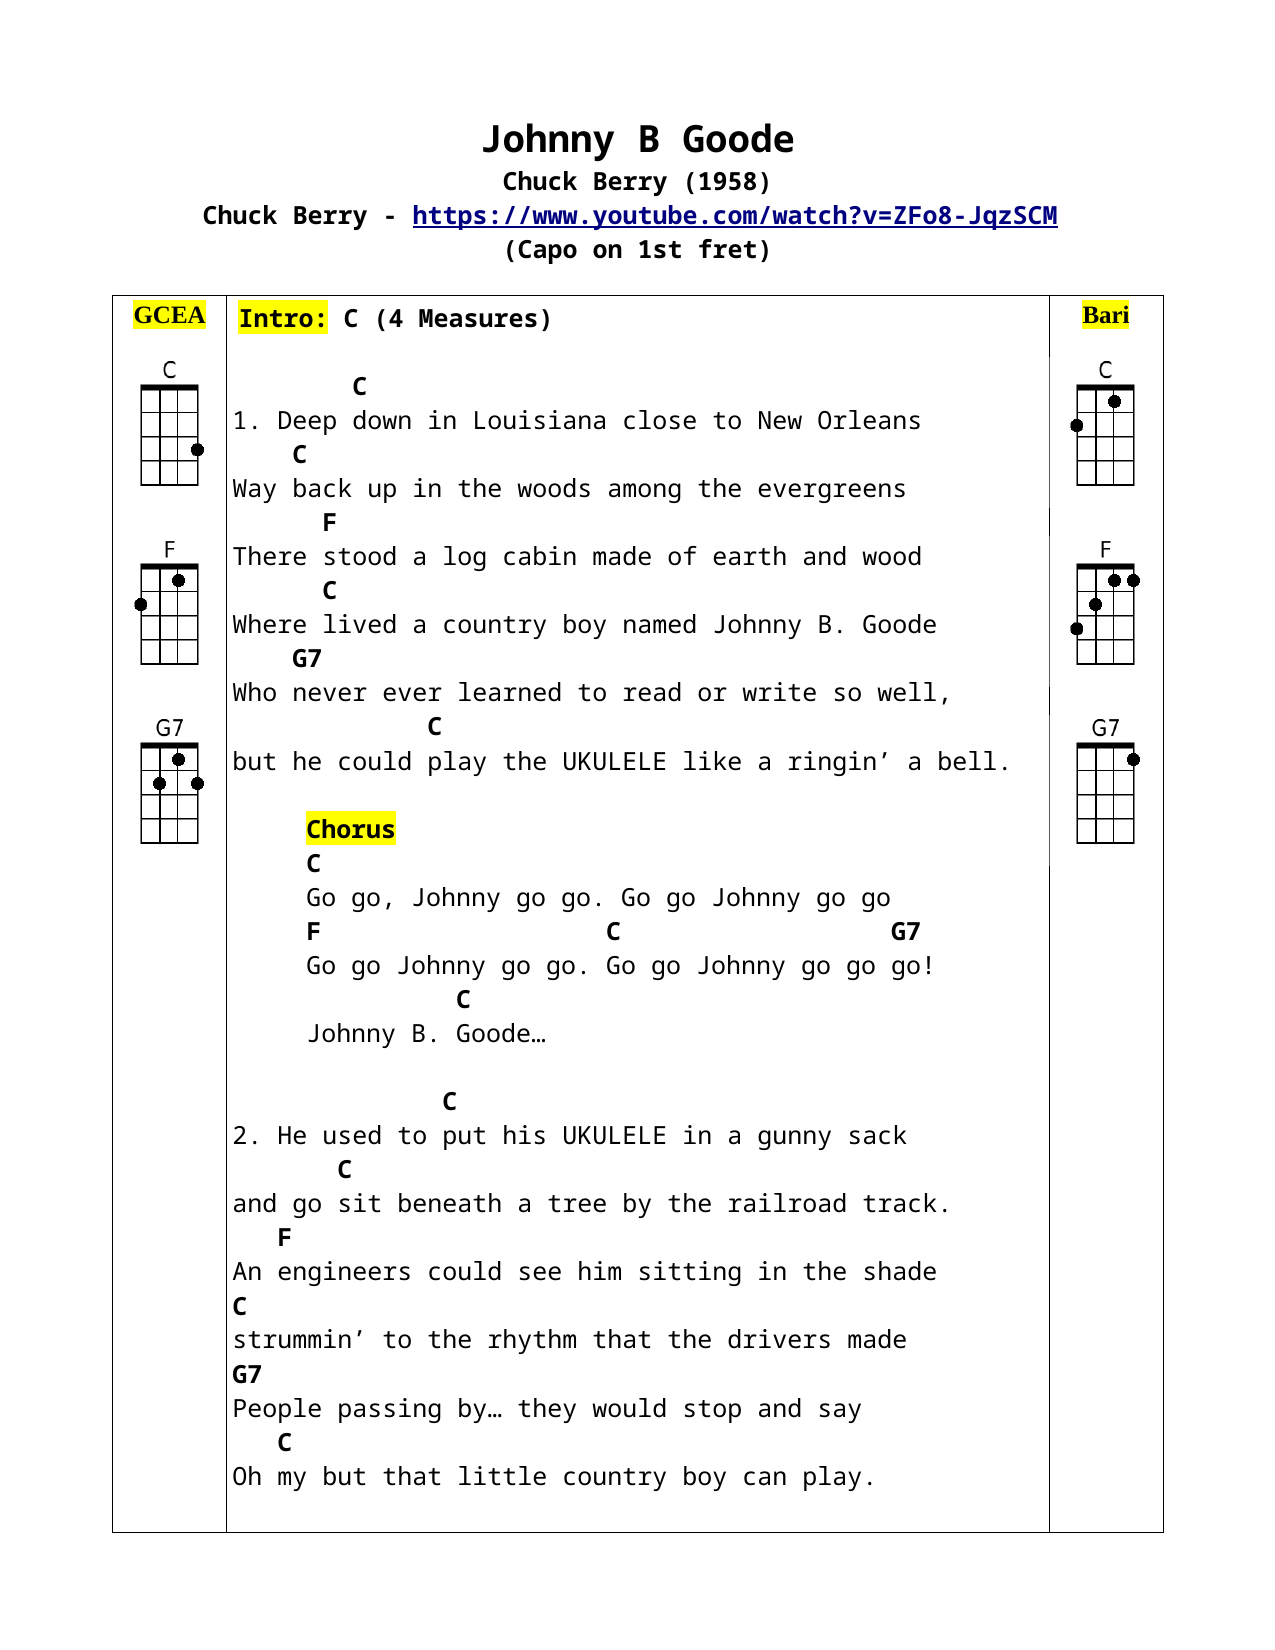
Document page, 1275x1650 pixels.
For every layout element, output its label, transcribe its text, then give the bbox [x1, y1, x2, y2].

table_header Intro: C (4 Measures) C 1. Deep down in Louisiana close to New Orleans C Way back up in the woods among the evergreens F There stood a log cabin made of earth and wood C Where lived a country boy named Johnny B. Goode G7 Who never ever learned to read or write so well, C but he could play the UKULELE like a ringin’ a bell. Chorus C Go go, Johnny go go. Go go Johnny go go F C G7 Go go Johnny go go. Go go Johnny go go go! C Johnny B. Goode… C 2. He used to put his UKULELE in a gunny sack C and go sit beneath a tree by the railroad track. F An engineers could see him sitting in the shade C strummin’ to the rhythm that the drivers made G7 People passing by… they would stop and say C Oh my but that little country boy can play. [227, 296, 1049, 1532]
table_header [113, 508, 226, 536]
picture [1049, 536, 1162, 687]
text Chuck Berry (1958) [112, 163, 1162, 198]
picture [113, 357, 226, 508]
text (Capo on 1st fret) [112, 232, 1162, 266]
picture [1049, 715, 1162, 866]
picture [1049, 357, 1162, 508]
table_header [113, 866, 226, 1532]
text Johnny B Goode [112, 112, 1162, 163]
text Chuck Berry - https://www.youtube.com/watch?v=ZFo8-JqzSCM [112, 198, 1162, 232]
picture [113, 715, 226, 866]
picture [113, 536, 226, 687]
table_header GCEA [113, 296, 226, 357]
table_header [113, 687, 226, 715]
table_header Bari [1050, 296, 1163, 1532]
